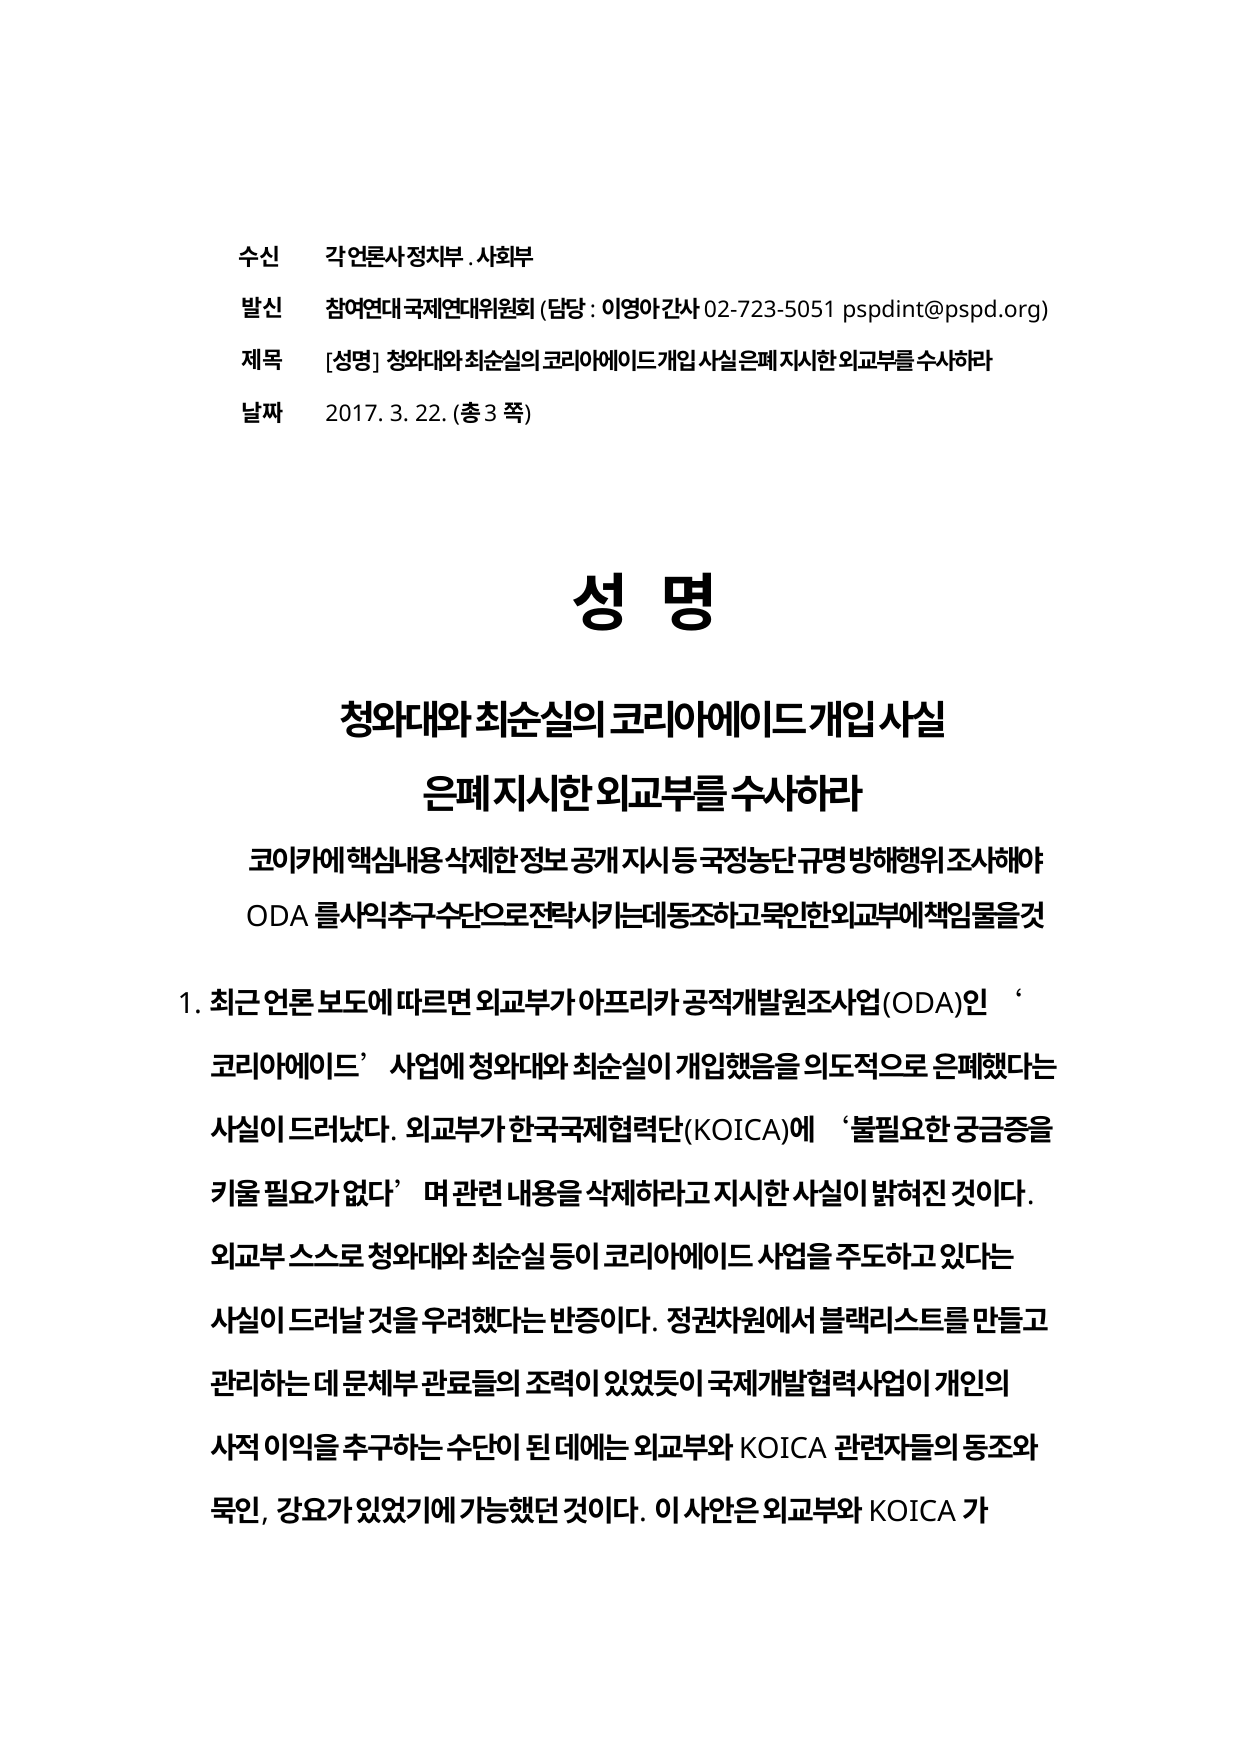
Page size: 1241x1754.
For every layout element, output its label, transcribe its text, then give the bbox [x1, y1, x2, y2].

text 1. 최근 언론 보도에 따르면 외교부가 아프리카 공적개발원조사업(ODA)인 ‘코리아에이드’사업에 청와대와 최순실이 개입했음을 의도적으로 은폐했다는 사실이 드러났다. 외교부가 한국국제협력단(KOICA)에 ‘불필요한 궁금증을 키울 필요가 없다’며 관련 내용을 삭제하라고 지시한 사실이 밝혀진 것이다. 외교부 스스로 청와대와 최순실 등이 코리아에이드 사업을 주도하고 있다는 사실이 드러날 것을 우려했다는 반증이다. 정권차원에서 블랙리스트를 만들고 관리하는 데 문체부 관료들의 조력이 있었듯이 국제개발협력사업이 개인의 사적 이익을 추구하는 수단이 된 데에는 외교부와 KOICA 관련자들의 동조와 묵인, 강요가 있었기에 가능했던 것이다. 이 사안은 외교부와 KOICA가 [177, 980, 1063, 1530]
table_cell 2017. 3. 22. (총 3 쪽) [322, 392, 1085, 444]
table_cell 날 짜 [204, 392, 322, 444]
table_cell [204, 444, 1085, 550]
table_header 수 신 [204, 236, 322, 287]
table_cell 제 목 [204, 340, 322, 392]
table_cell 참여연대 국제연대위원회 (담당 : 이영아 간사 02-723-5051 pspdint@pspd.org) [322, 287, 1085, 339]
table_header 각 언론사 정치부․사회부 [322, 236, 1085, 287]
table_cell 성명 [204, 550, 1085, 682]
table_cell 발 신 [204, 287, 322, 339]
table_cell [성명] 청와대와 최순실의 코리아에이드 개입 사실 은폐 지시한 외교부를 수사하라 [322, 340, 1085, 392]
table_header 청와대와 최순실의 코리아에이드 개입 사실 은폐 지시한 외교부를 수사하라 코이카에 핵심내용 삭제한 정보 공개 지시 등 국정농단 규명 방해행위 조사해야 ODA를 사익 추구 수단으로 전락시키는데 동조하고 묵인한 외교부에 책임 물을 것 [207, 685, 1088, 944]
